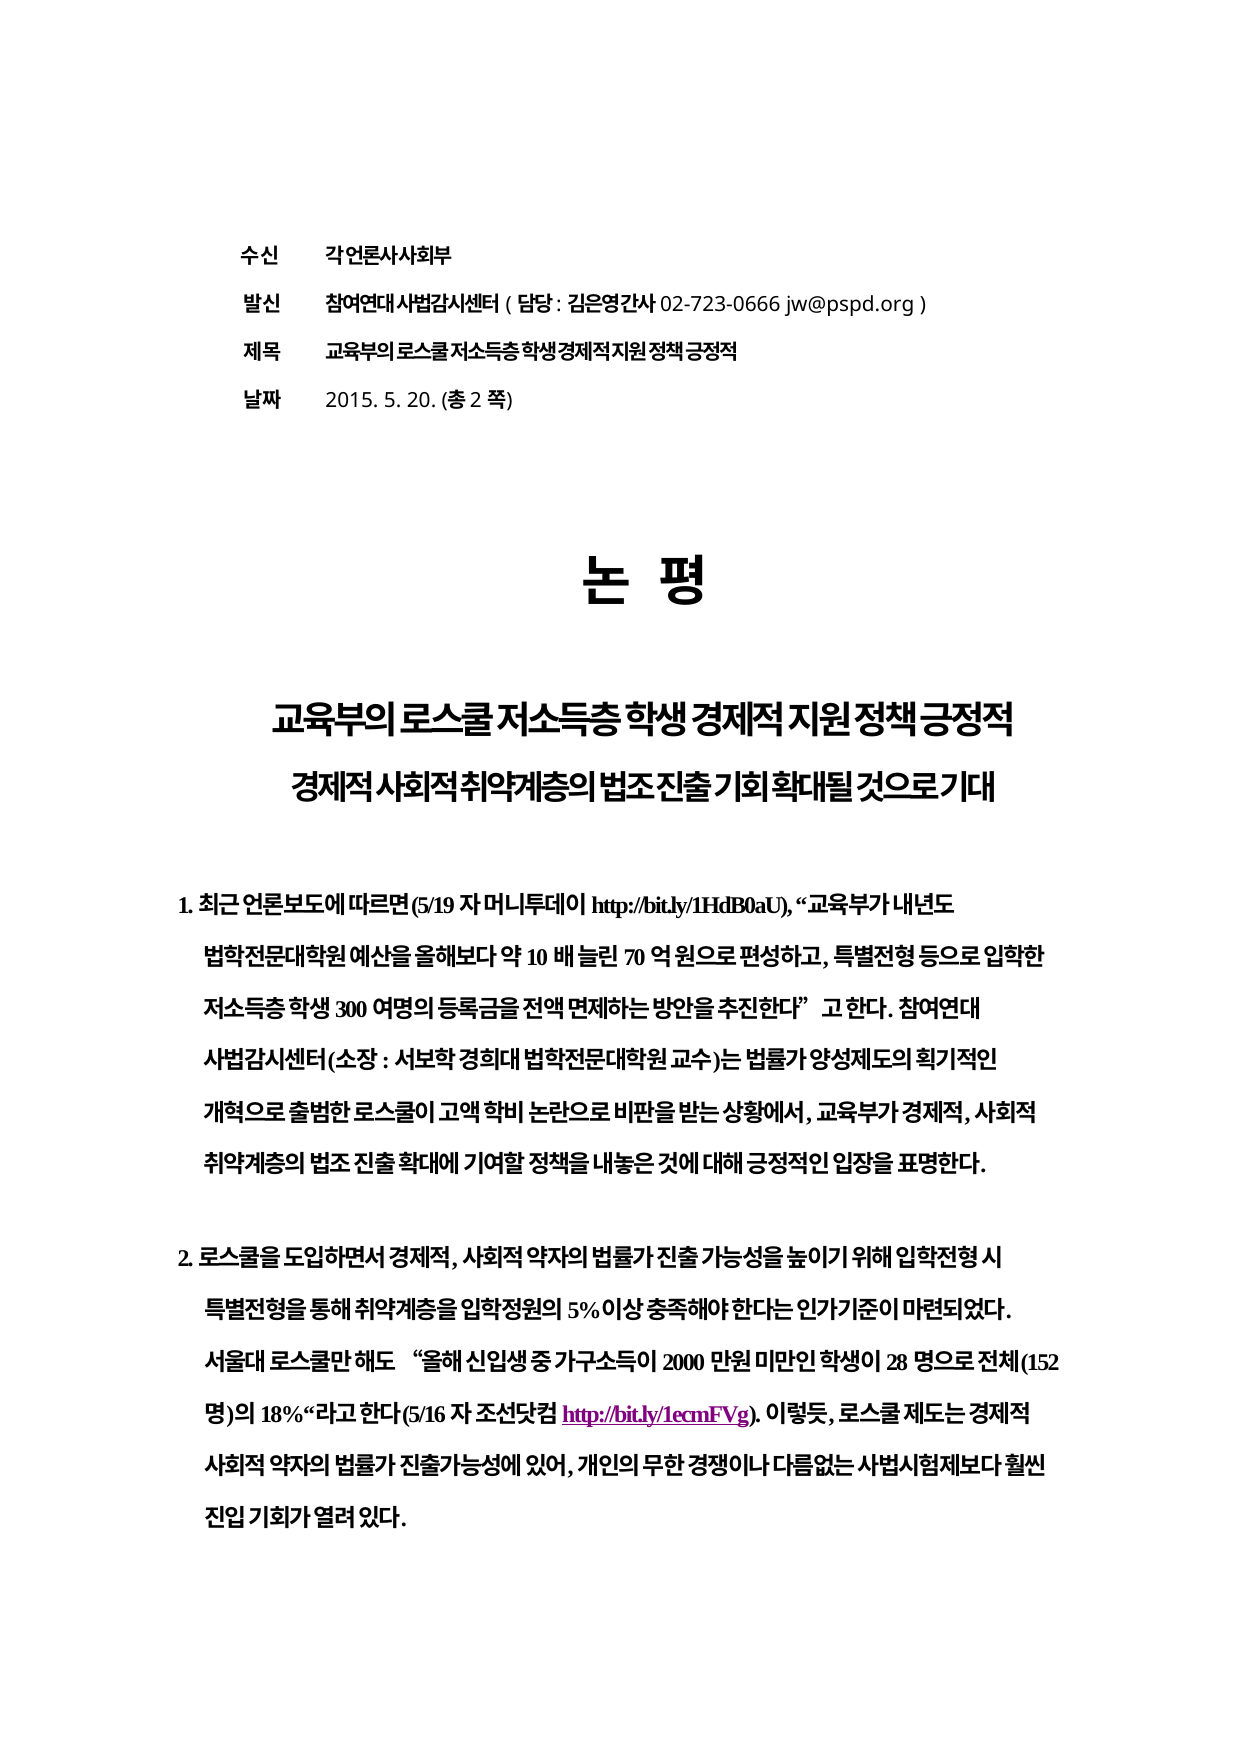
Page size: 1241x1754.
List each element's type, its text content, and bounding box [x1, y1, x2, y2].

table_cell 제 목 [204, 333, 322, 380]
table_cell 논평 [204, 535, 1085, 650]
table_cell 날 짜 [204, 380, 322, 428]
table_cell 교육부의 로스쿨 저소득층 학생 경제적 지원 정책 긍정적 [322, 333, 1085, 380]
text 2. 로스쿨을 도입하면서 경제적, 사회적 약자의 법률가 진출 가능성을 높이기 위해 입학전형 시 특별전형을 통해 취약계층을 입학정원의 5%이상 충족해야 한다는 인가기준이 마련되었다. 서울대 로스쿨만 해도 “올해 신입생 중 가구소득이 2000만원 미만인 학생이 28명으로 전체(152명)의 18%“라고 한다(5/16자 조선닷컴 http://bit.ly/1ecmFVg). 이렇듯, 로스쿨 제도는 경제적 사회적 약자의 법률가 진출가능성에 있어, 개인의 무한 경쟁이나 다름없는 사법시험제보다 훨씬 진입 기회가 열려 있다. [177, 1238, 1063, 1533]
table_cell [204, 429, 1085, 535]
table_cell 발 신 [204, 284, 322, 332]
table_header 각 언론사 사회부 [322, 236, 1085, 284]
table_cell 참여연대 사법감시센터 ( 담당 : 김은영 간사 02-723-0666 jw@pspd.org ) [322, 284, 1085, 332]
table_header 교육부의 로스쿨 저소득층 학생 경제적 지원 정책 긍정적 경제적 사회적 취약계층의 법조 진출 기회 확대될 것으로 기대 [207, 653, 1088, 850]
text 1. 최근 언론보도에 따르면(5/19자 머니투데이 http://bit.ly/1HdB0aU), “교육부가 내년도 법학전문대학원 예산을 올해보다 약 10배 늘린 70억 원으로 편성하고, 특별전형 등으로 입학한 저소득층 학생 300여명의 등록금을 전액 면제하는 방안을 추진한다”고 한다. 참여연대 사법감시센터(소장 : 서보학 경희대 법학전문대학원 교수)는 법률가 양성제도의 획기적인 개혁으로 출범한 로스쿨이 고액 학비 논란으로 비판을 받는 상황에서, 교육부가 경제적, 사회적 취약계층의 법조 진출 확대에 기여할 정책을 내놓은 것에 대해 긍정적인 입장을 표명한다. [177, 885, 1063, 1180]
table_cell 2015. 5. 20. (총 2 쪽) [322, 380, 1085, 428]
table_header 수 신 [204, 236, 322, 284]
